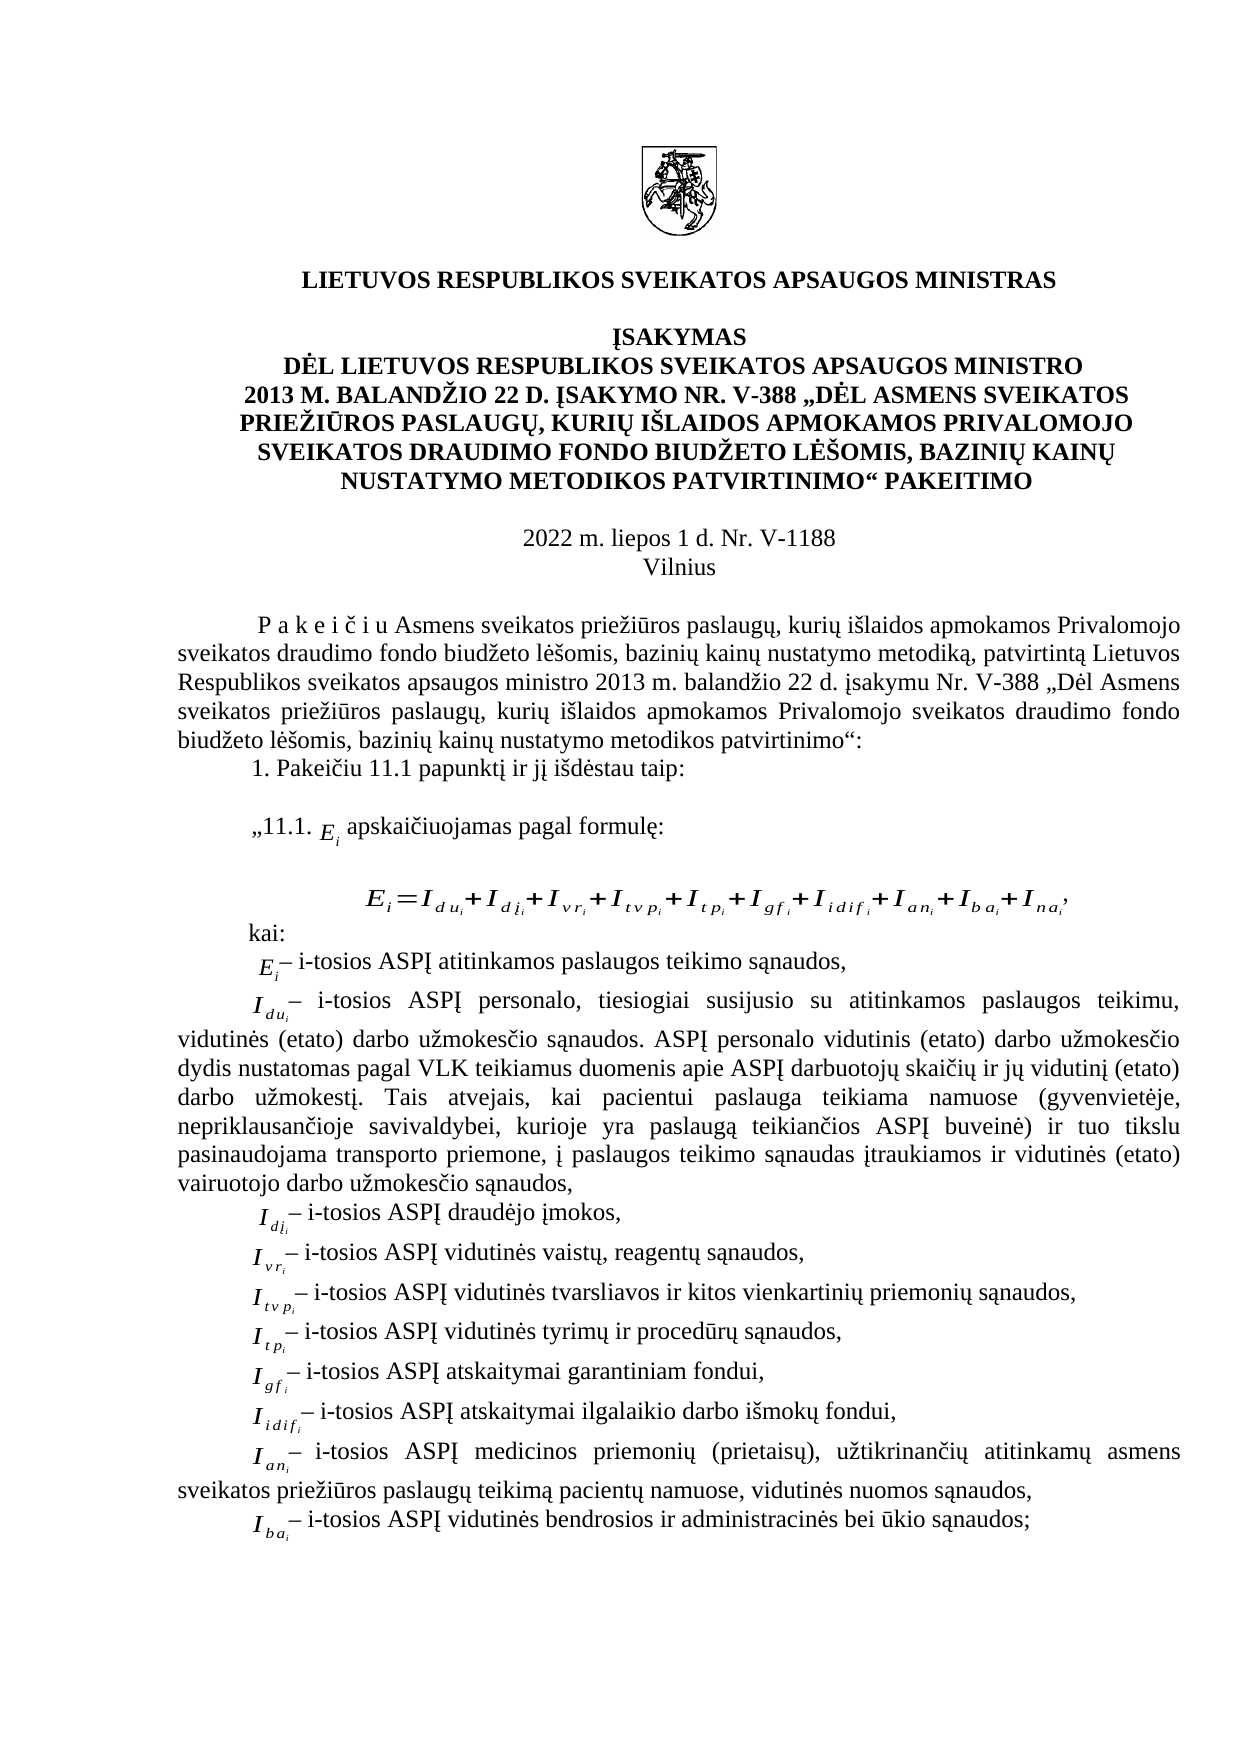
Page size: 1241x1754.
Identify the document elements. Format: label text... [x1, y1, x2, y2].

text 1. Pakeičiu 11.1 papunktį ir jį išdėstau taip: [177, 753, 1181, 782]
text LIETUVOS RESPUBLIKOS SVEIKATOS APSAUGOS MINISTRAS [177, 265, 1181, 293]
text – i-tosios ASPĮ personalo, tiesiogiai susijusio su atitinkamos paslaugos teikimu, vidutinės (etato) darbo užmokesčio sąnaudos. ASPĮ personalo vidutinis (etato) darbo užmokesčio dydis nustatomas pagal VLK teikiamus duomenis apie ASPĮ darbuotojų skaičių ir jų vidutinį (etato) darbo užmokestį. Tais atvejais, kai pacientui paslauga teikiama namuose (gyvenvietėje, nepriklausančioje savivaldybei, kurioje yra paslaugą teikiančios ASPĮ buveinė) ir tuo tikslu pasinaudojama transporto priemone, į paslaugos teikimo sąnaudas įtraukiamos ir vidutinės (etato) vairuotojo darbo užmokesčio sąnaudos, [177, 985, 1181, 1197]
text – i-tosios ASPĮ vidutinės tyrimų ir procedūrų sąnaudos, [177, 1316, 1181, 1356]
text , [177, 878, 1181, 918]
text – i-tosios ASPĮ draudėjo įmokos, [177, 1197, 1181, 1237]
text Vilnius [177, 552, 1181, 581]
text – i-tosios ASPĮ vidutinės vaistų, reagentų sąnaudos, [177, 1237, 1181, 1277]
text – i-tosios ASPĮ medicinos priemonių (prietaisų), užtikrinančių atitinkamų asmens sveikatos priežiūros paslaugų teikimą pacientų namuose, vidutinės nuomos sąnaudos, [177, 1436, 1181, 1504]
text – i-tosios ASPĮ atskaitymai garantiniam fondui, [177, 1356, 1181, 1396]
text DĖL LIETUVOS RESPUBLIKOS SVEIKATOS APSAUGOS MINISTRO [192, 351, 1181, 380]
text P a k e i č i u Asmens sveikatos priežiūros paslaugų, kurių išlaidos apmokamos Privalomojo sveikatos draudimo fondo biudžeto lėšomis, bazinių kainų nustatymo metodiką, patvirtintą Lietuvos Respublikos sveikatos apsaugos ministro 2013 m. balandžio 22 d. įsakymu Nr. V-388 „Dėl Asmens sveikatos priežiūros paslaugų, kurių išlaidos apmokamos Privalomojo sveikatos draudimo fondo biudžeto lėšomis, bazinių kainų nustatymo metodikos patvirtinimo“: [177, 610, 1181, 753]
text 2013 M. BALANDŽIO 22 D. ĮSAKYMO NR. V-388 „DĖL ASMENS SVEIKATOS PRIEŽIŪROS PASLAUGŲ, KURIŲ IŠLAIDOS APMOKAMOS PRIVALOMOJO SVEIKATOS DRAUDIMO FONDO BIUDŽETO LĖŠOMIS, BAZINIŲ KAINŲ NUSTATYMO METODIKOS PATVIRTINIMO“ PAKEITIMO [192, 380, 1181, 495]
text kai: [177, 918, 1181, 946]
text „11.1. apskaičiuojamas pagal formulę: [177, 811, 1181, 849]
text ĮSAKYMAS [177, 322, 1181, 351]
text 2022 m. liepos 1 d. Nr. V-1188 [177, 523, 1181, 552]
text – i-tosios ASPĮ vidutinės tvarsliavos ir kitos vienkartinių priemonių sąnaudos, [177, 1277, 1181, 1316]
text – i-tosios ASPĮ atitinkamos paslaugos teikimo sąnaudos, [177, 946, 1181, 985]
text – i-tosios ASPĮ vidutinės bendrosios ir administracinės bei ūkio sąnaudos; [177, 1504, 1181, 1544]
text – i-tosios ASPĮ atskaitymai ilgalaikio darbo išmokų fondui, [177, 1396, 1181, 1436]
